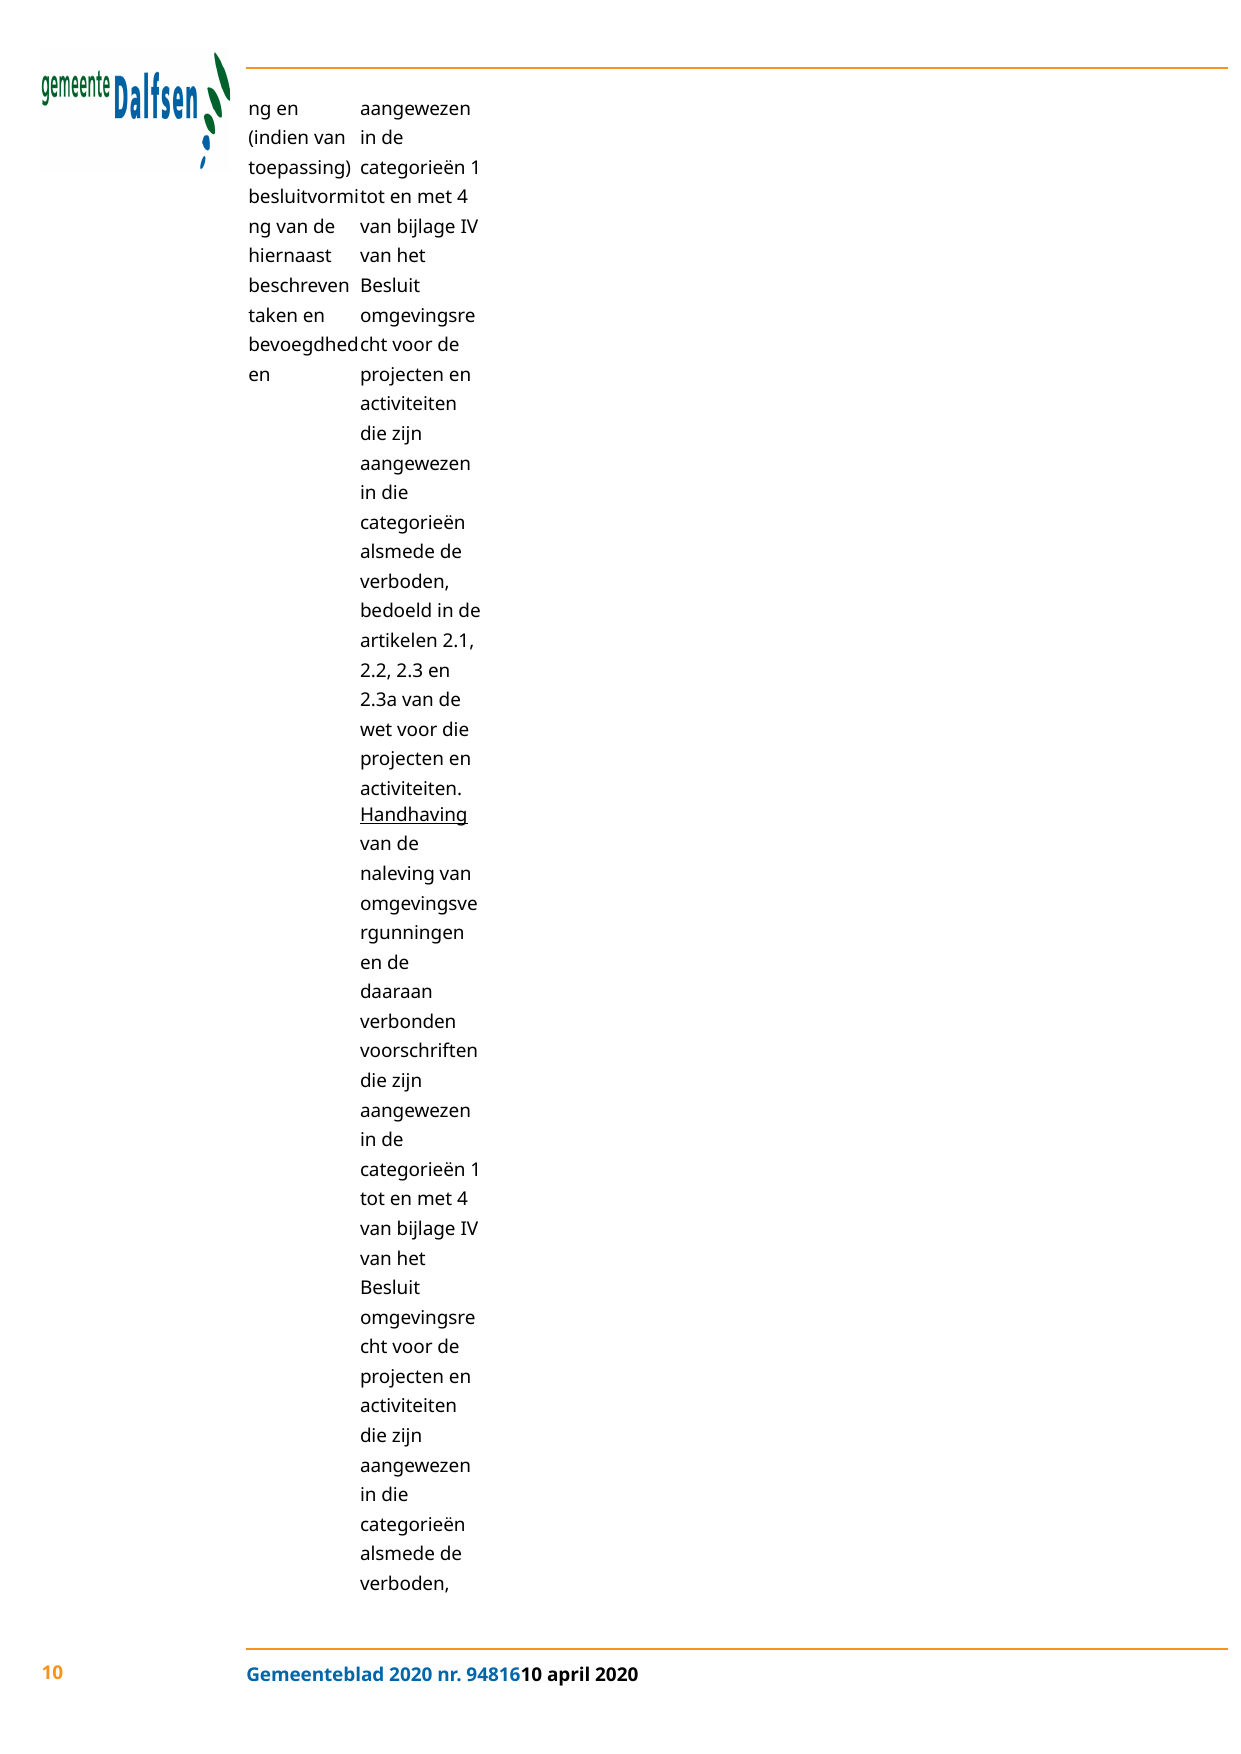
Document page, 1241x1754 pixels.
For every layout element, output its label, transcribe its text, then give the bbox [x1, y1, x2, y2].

table_cell [816, 95, 928, 801]
table_cell [928, 801, 1040, 1596]
table_cell [928, 95, 1040, 801]
table_cell [481, 801, 593, 1596]
table_cell ng en (indien van toepassing) besluitvorming van de hiernaast beschreven taken en bevoegdheden [248, 95, 360, 801]
table_cell [248, 801, 360, 1596]
table_cell [1040, 801, 1152, 1596]
table_cell [705, 801, 816, 1596]
table_cell [593, 801, 704, 1596]
table_cell [705, 95, 816, 801]
table_cell [816, 801, 928, 1596]
picture [41, 47, 231, 172]
table_cell [1040, 95, 1152, 801]
table_cell [593, 95, 704, 801]
table_cell aangewezen in de categorieën 1 tot en met 4 van bijlage IV van het Besluit omgevingsrecht voor de projecten en activiteiten die zijn aangewezen in die categorieën alsmede de verboden, bedoeld in de artikelen 2.1, 2.2, 2.3 en 2.3a van de wet voor die projecten en activiteiten. [360, 95, 481, 801]
table_cell Handhaving van de naleving van omgevingsvergunningen en de daaraan verbonden voorschriften die zijn aangewezen in de categorieën 1 tot en met 4 van bijlage IV van het Besluit omgevingsrecht voor de projecten en activiteiten die zijn aangewezen in die categorieën alsmede de verboden, [360, 801, 481, 1596]
table_cell [481, 95, 593, 801]
